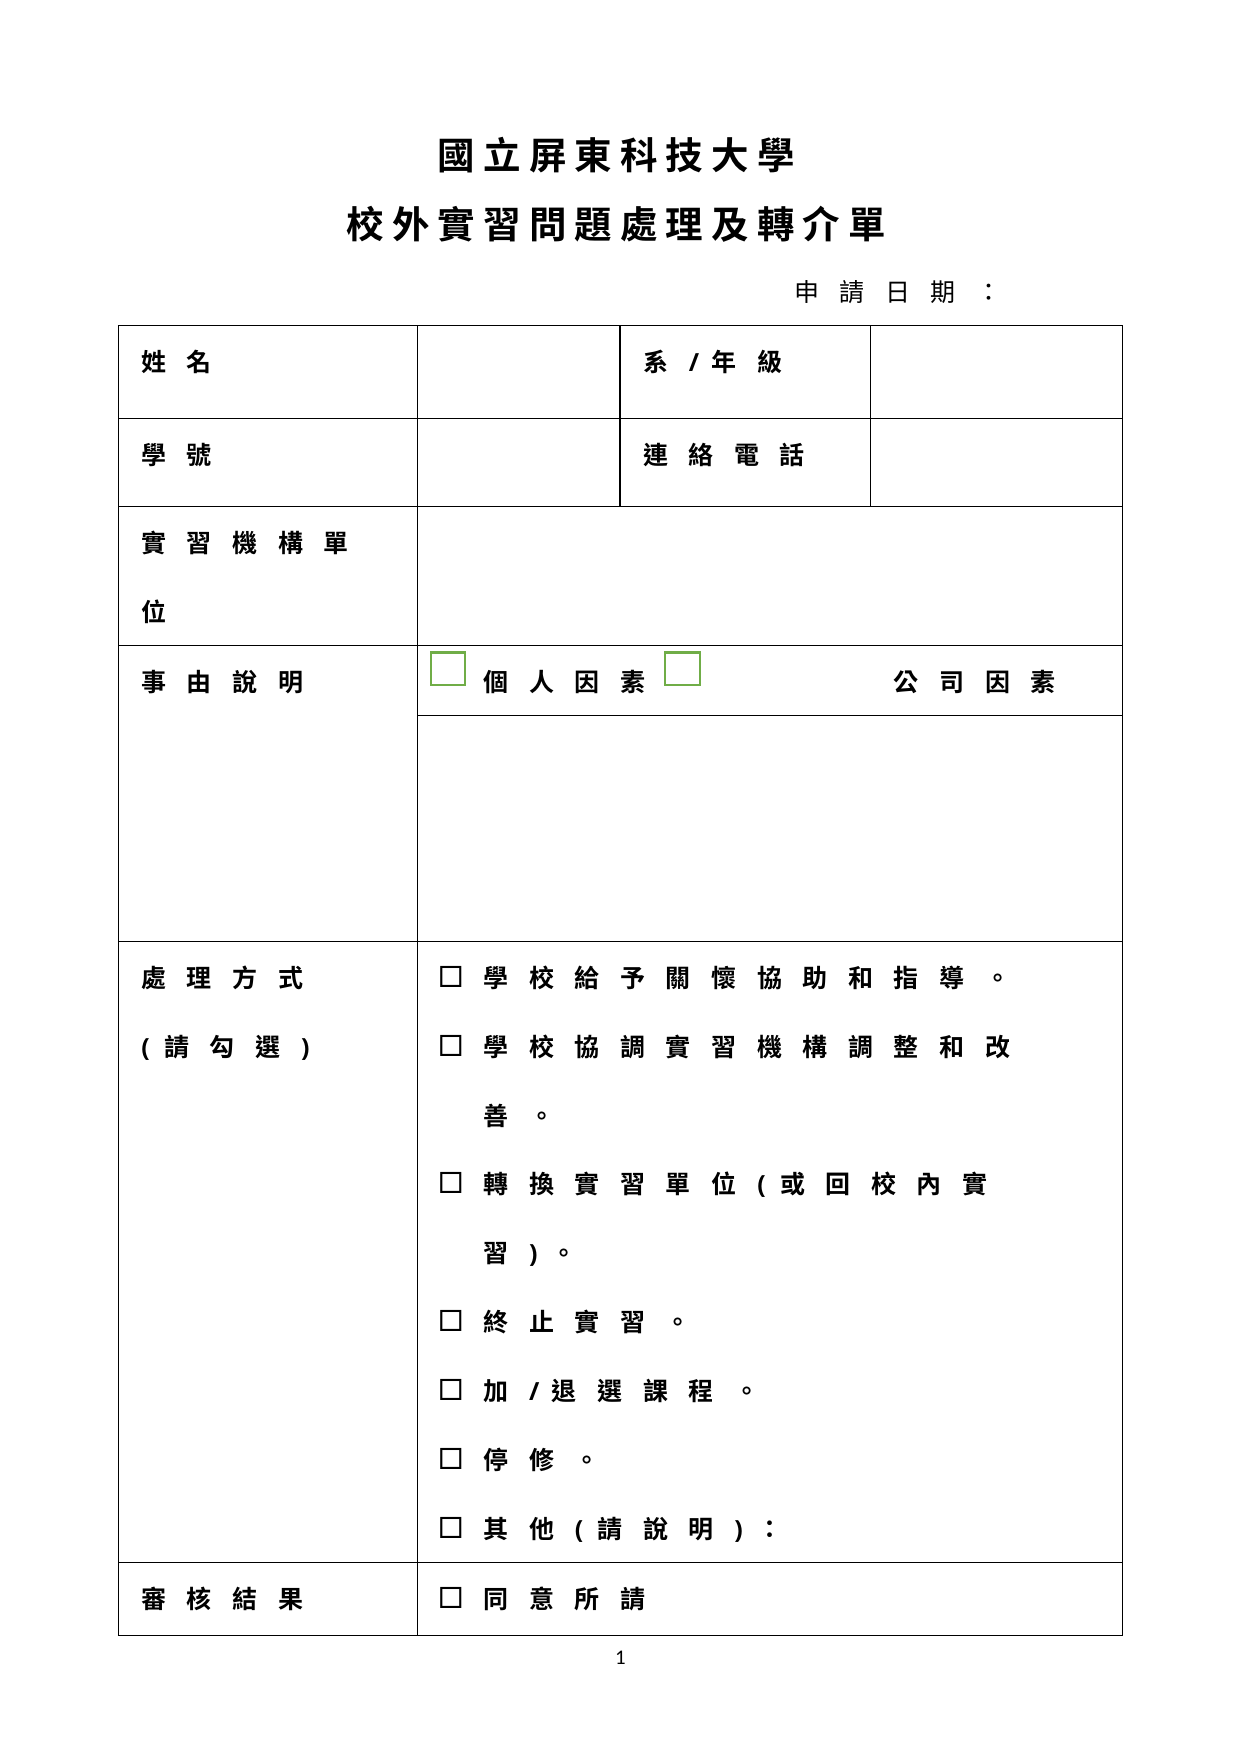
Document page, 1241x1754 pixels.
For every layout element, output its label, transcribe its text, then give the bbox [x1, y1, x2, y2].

table_header [871, 326, 1122, 418]
text 申請日期： [118, 256, 1022, 325]
text 國立屏東科技大學 [118, 118, 1122, 187]
table_cell 事由說明 [119, 646, 417, 941]
table_header 姓名 [119, 326, 417, 418]
table_header 系/年級 [621, 326, 870, 418]
table_header [418, 326, 619, 418]
table_cell [871, 419, 1122, 506]
table_cell 處理方式 (請勾選) [119, 942, 417, 1562]
table_cell 審核結果 [119, 1563, 417, 1634]
table_cell [418, 716, 1122, 941]
table_cell 連絡電話 [621, 419, 870, 506]
table_cell 學號 [119, 419, 417, 506]
table_cell [418, 419, 619, 506]
text 校外實習問題處理及轉介單 [118, 187, 1122, 256]
table_cell 實習機構單位 [119, 507, 417, 645]
table_cell [418, 507, 1122, 645]
table_cell 個人因素 公司因素 [418, 646, 1122, 715]
table_cell 同意所請 不同意所請，原因： [418, 1563, 1122, 1634]
table_cell 學校給予關懷協助和指導。 學校協調實習機構調整和改善。 轉換實習單位(或回校內實習)。 終止實習。 加/退選課程。 停修。 其他(請說明)： [418, 942, 1122, 1562]
